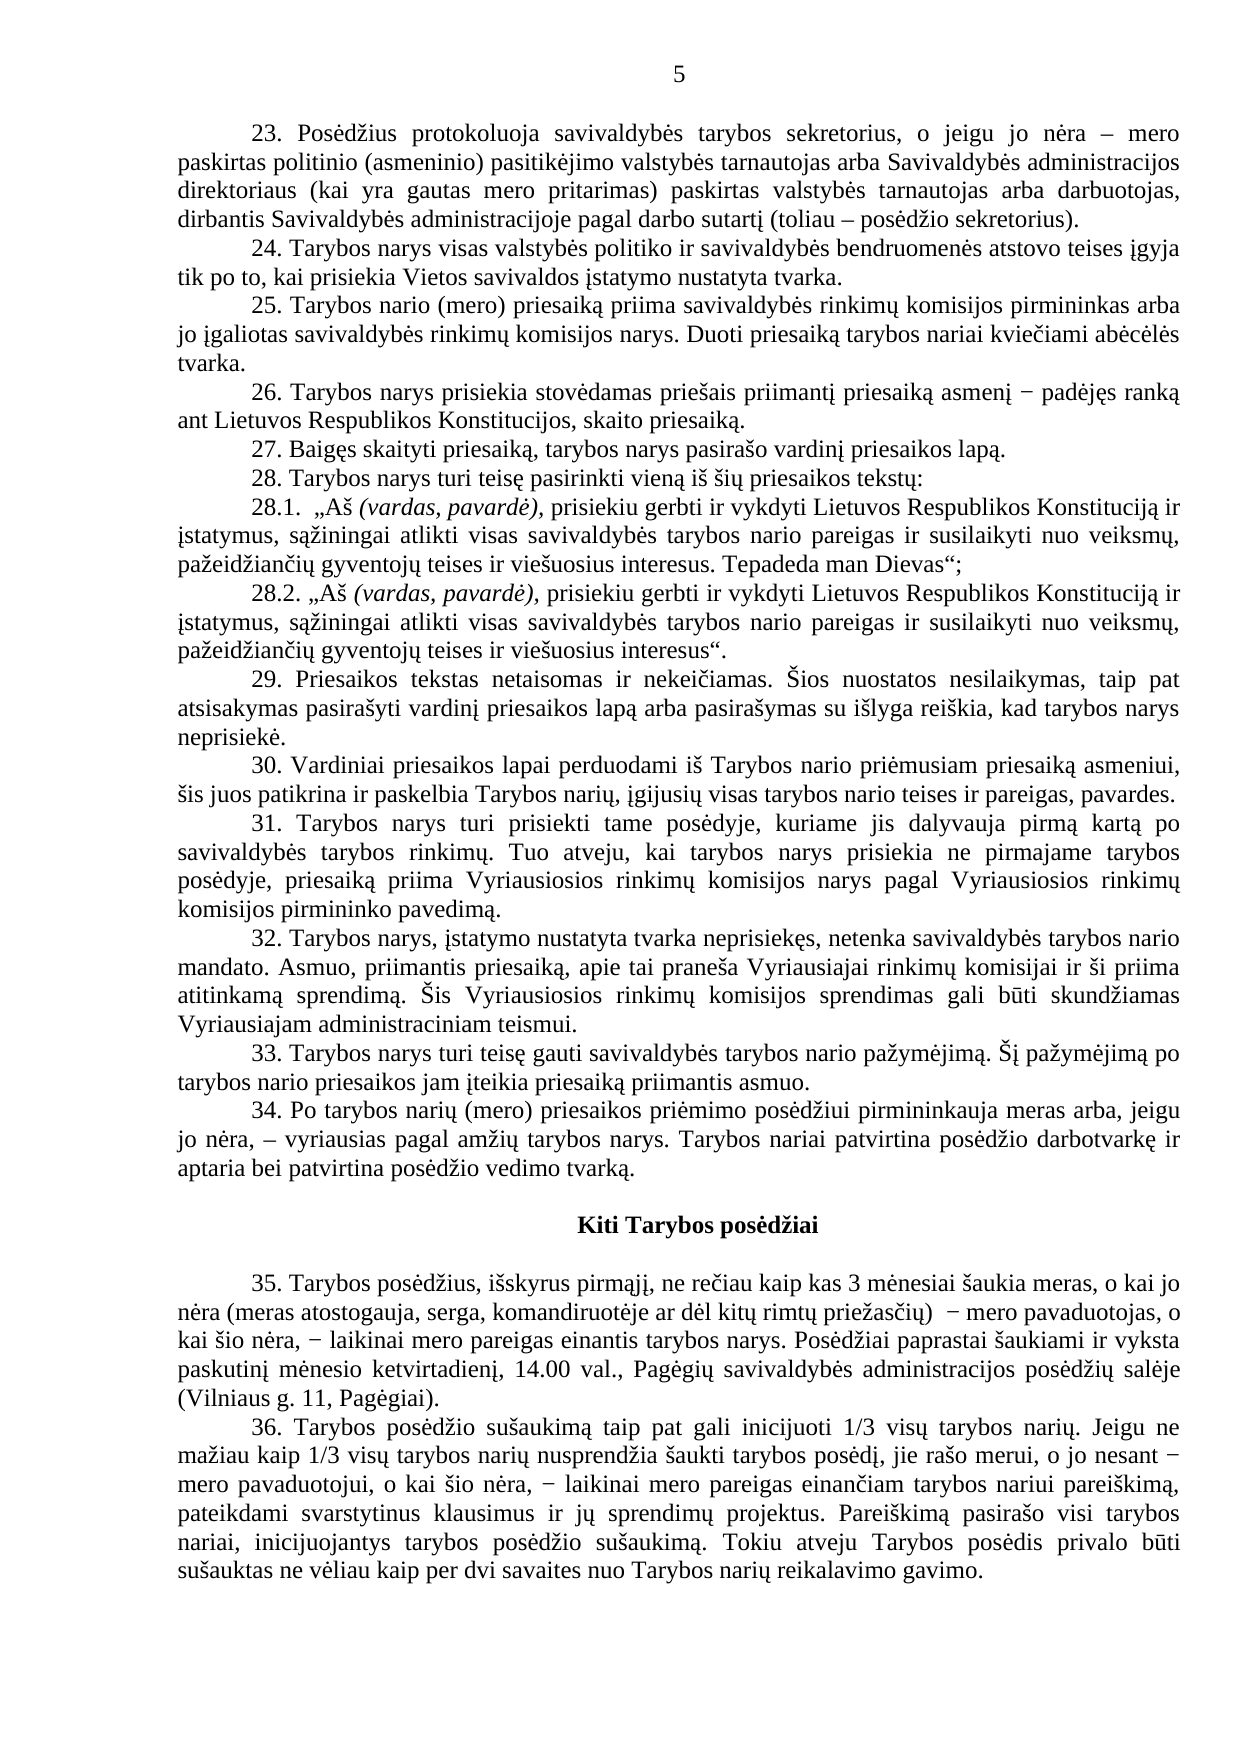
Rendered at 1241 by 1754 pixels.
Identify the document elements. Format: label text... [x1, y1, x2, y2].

text 23. Posėdžius protokoluoja savivaldybės tarybos sekretorius, o jeigu jo nėra – mero paskirtas politinio (asmeninio) pasitikėjimo valstybės tarnautojas arba Savivaldybės administracijos direktoriaus (kai yra gautas mero pritarimas) paskirtas valstybės tarnautojas arba darbuotojas, dirbantis Savivaldybės administracijoje pagal darbo sutartį (toliau – posėdžio sekretorius). [177, 118, 1181, 233]
text 25. Tarybos nario (mero) priesaiką priima savivaldybės rinkimų komisijos pirmininkas arba jo įgaliotas savivaldybės rinkimų komisijos narys. Duoti priesaiką tarybos nariai kviečiami abėcėlės tvarka. [177, 291, 1181, 377]
text 33. Tarybos narys turi teisę gauti savivaldybės tarybos nario pažymėjimą. Šį pažymėjimą po tarybos nario priesaikos jam įteikia priesaiką priimantis asmuo. [177, 1038, 1181, 1096]
text 28.2. „Aš (vardas, pavardė), prisiekiu gerbti ir vykdyti Lietuvos Respublikos Konstituciją ir įstatymus, sąžiningai atlikti visas savivaldybės tarybos nario pareigas ir susilaikyti nuo veiksmų, pažeidžiančių gyventojų teises ir viešuosius interesus“. [177, 578, 1181, 664]
subtitle Kiti Tarybos posėdžiai [215, 1211, 1181, 1239]
text 35. Tarybos posėdžius, išskyrus pirmąjį, ne rečiau kaip kas 3 mėnesiai šaukia meras, o kai jo nėra (meras atostogauja, serga, komandiruotėje ar dėl kitų rimtų priežasčių) − mero pavaduotojas, o kai šio nėra, − laikinai mero pareigas einantis tarybos narys. Posėdžiai paprastai šaukiami ir vyksta paskutinį mėnesio ketvirtadienį, 14.00 val., Pagėgių savivaldybės administracijos posėdžių salėje (Vilniaus g. 11, Pagėgiai). [177, 1268, 1181, 1412]
text 30. Vardiniai priesaikos lapai perduodami iš Tarybos nario priėmusiam priesaiką asmeniui, šis juos patikrina ir paskelbia Tarybos narių, įgijusių visas tarybos nario teises ir pareigas, pavardes. [177, 751, 1181, 808]
text 34. Po tarybos narių (mero) priesaikos priėmimo posėdžiui pirmininkauja meras arba, jeigu jo nėra, – vyriausias pagal amžių tarybos narys. Tarybos nariai patvirtina posėdžio darbotvarkę ir aptaria bei patvirtina posėdžio vedimo tvarką. [177, 1096, 1181, 1182]
text 32. Tarybos narys, įstatymo nustatyta tvarka neprisiekęs, netenka savivaldybės tarybos nario mandato. Asmuo, priimantis priesaiką, apie tai praneša Vyriausiajai rinkimų komisijai ir ši priima atitinkamą sprendimą. Šis Vyriausiosios rinkimų komisijos sprendimas gali būti skundžiamas Vyriausiajam administraciniam teismui. [177, 923, 1181, 1038]
text 29. Priesaikos tekstas netaisomas ir nekeičiamas. Šios nuostatos nesilaikymas, taip pat atsisakymas pasirašyti vardinį priesaikos lapą arba pasirašymas su išlyga reiškia, kad tarybos narys neprisiekė. [177, 664, 1181, 751]
text 27. Baigęs skaityti priesaiką, tarybos narys pasirašo vardinį priesaikos lapą. [177, 434, 1181, 463]
text 31. Tarybos narys turi prisiekti tame posėdyje, kuriame jis dalyvauja pirmą kartą po savivaldybės tarybos rinkimų. Tuo atveju, kai tarybos narys prisiekia ne pirmajame tarybos posėdyje, priesaiką priima Vyriausiosios rinkimų komisijos narys pagal Vyriausiosios rinkimų komisijos pirmininko pavedimą. [177, 808, 1181, 923]
text 28. Tarybos narys turi teisę pasirinkti vieną iš šių priesaikos tekstų: [177, 463, 1181, 492]
text 24. Tarybos narys visas valstybės politiko ir savivaldybės bendruomenės atstovo teises įgyja tik po to, kai prisiekia Vietos savivaldos įstatymo nustatyta tvarka. [177, 233, 1181, 291]
text 26. Tarybos narys prisiekia stovėdamas priešais priimantį priesaiką asmenį − padėjęs ranką ant Lietuvos Respublikos Konstitucijos, skaito priesaiką. [177, 377, 1181, 434]
text 36. Tarybos posėdžio sušaukimą taip pat gali inicijuoti 1/3 visų tarybos narių. Jeigu ne mažiau kaip 1/3 visų tarybos narių nusprendžia šaukti tarybos posėdį, jie rašo merui, o jo nesant − mero pavaduotojui, o kai šio nėra, − laikinai mero pareigas einančiam tarybos nariui pareiškimą, pateikdami svarstytinus klausimus ir jų sprendimų projektus. Pareiškimą pasirašo visi tarybos nariai, inicijuojantys tarybos posėdžio sušaukimą. Tokiu atveju Tarybos posėdis privalo būti sušauktas ne vėliau kaip per dvi savaites nuo Tarybos narių reikalavimo gavimo. [177, 1412, 1181, 1584]
text 28.1. „Aš (vardas, pavardė), prisiekiu gerbti ir vykdyti Lietuvos Respublikos Konstituciją ir įstatymus, sąžiningai atlikti visas savivaldybės tarybos nario pareigas ir susilaikyti nuo veiksmų, pažeidžiančių gyventojų teises ir viešuosius interesus. Tepadeda man Dievas“; [177, 492, 1181, 578]
